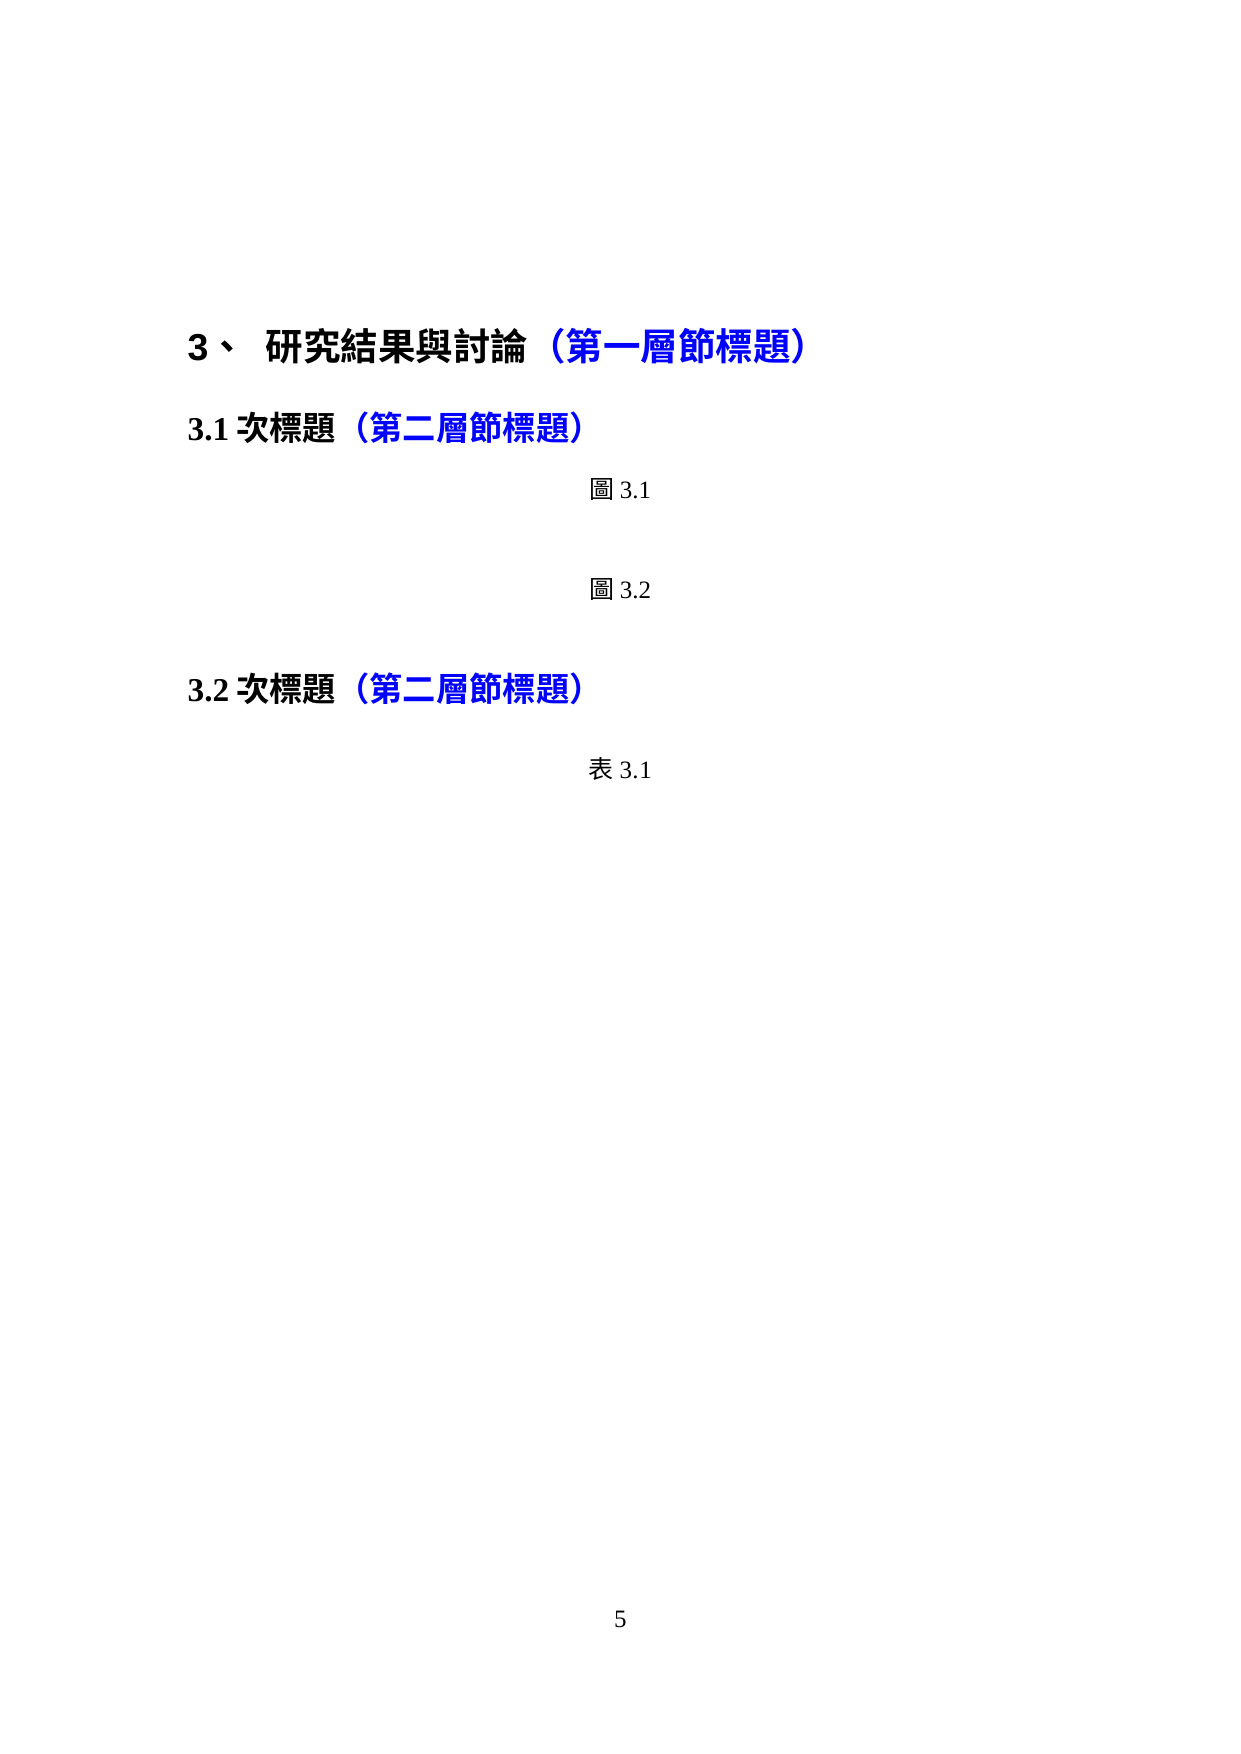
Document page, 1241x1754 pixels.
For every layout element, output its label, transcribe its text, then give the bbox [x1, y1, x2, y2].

subtitle 3.2次標題（第二層節標題） [187, 645, 1053, 707]
text 圖3.1 [187, 446, 1053, 509]
list 研究結果與討論（第一層節標題） [187, 302, 1053, 365]
text 表3.1 [187, 726, 1053, 789]
text 圖3.2 [187, 546, 1053, 608]
subtitle 3.1次標題（第二層節標題） [187, 384, 1053, 446]
